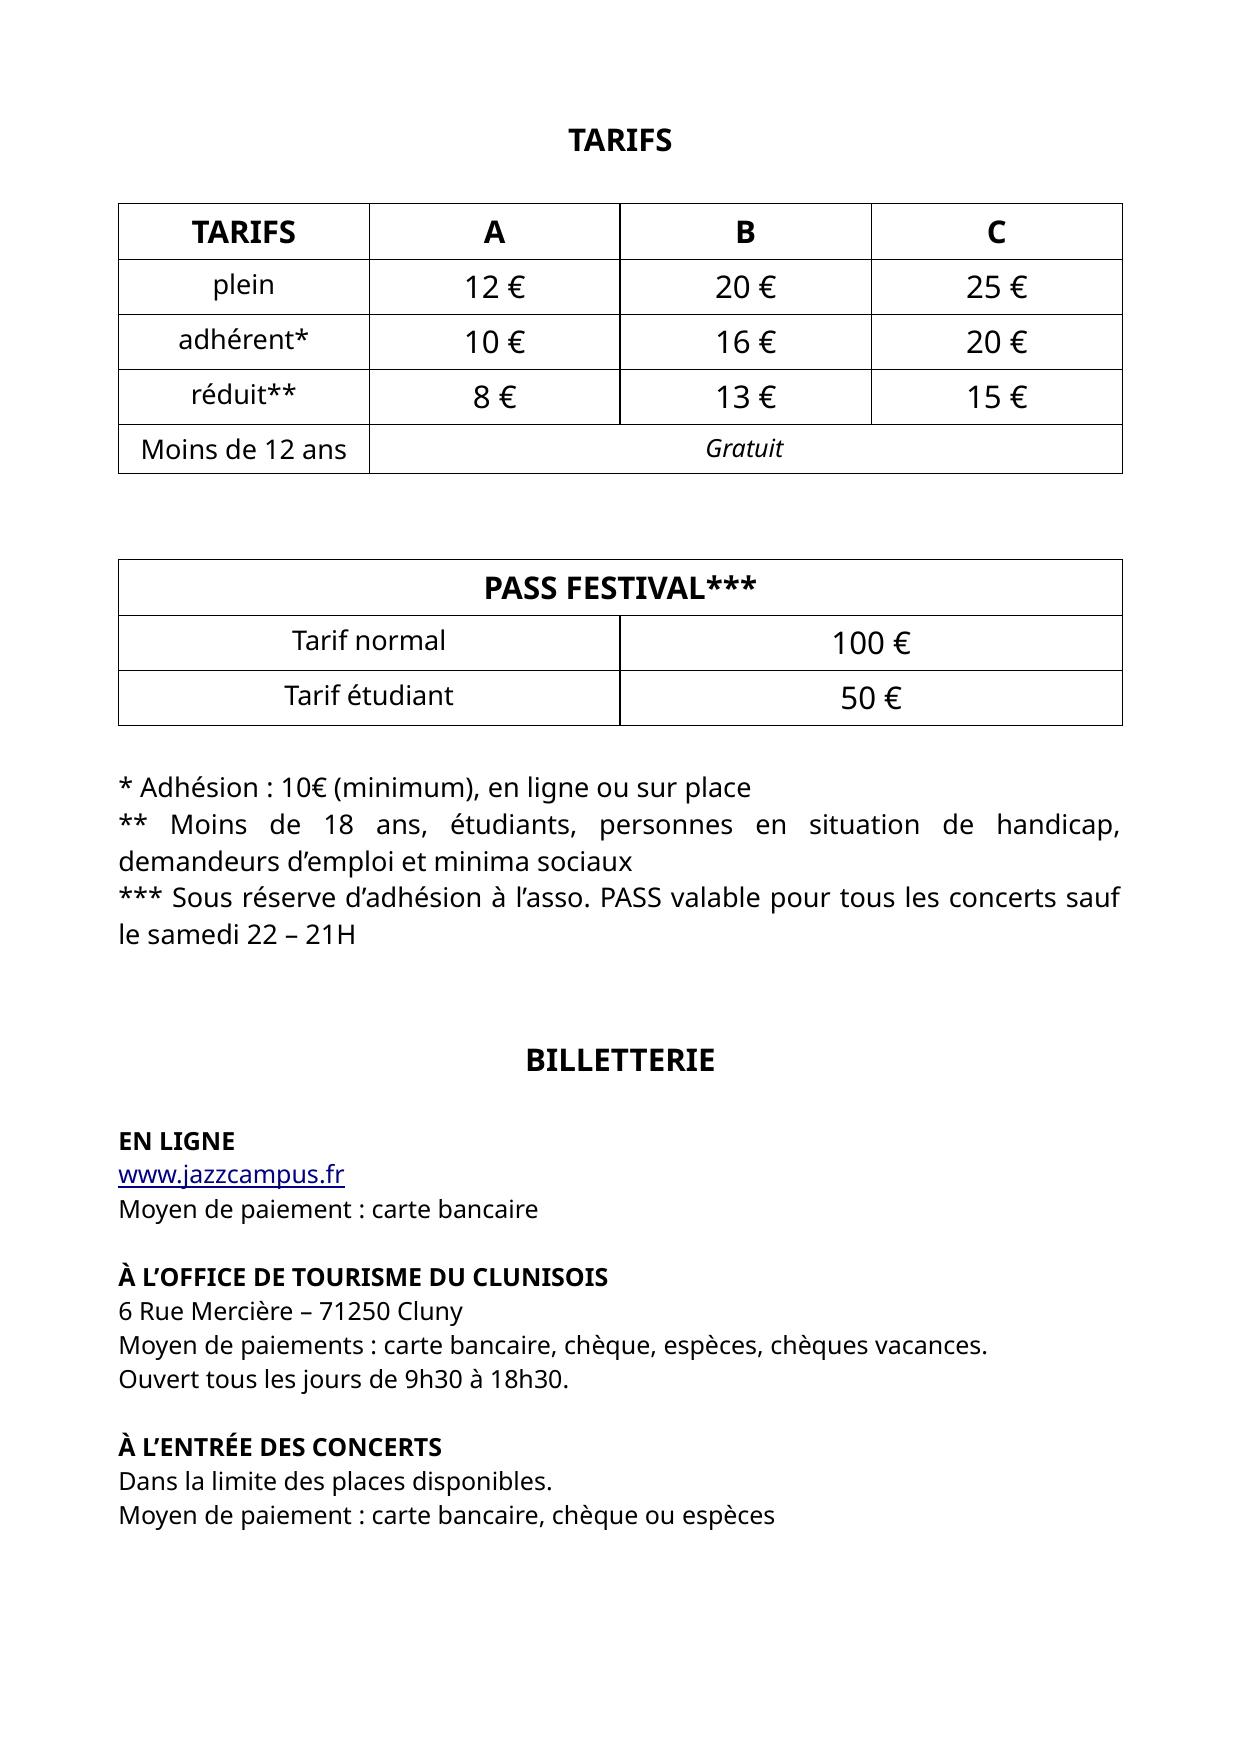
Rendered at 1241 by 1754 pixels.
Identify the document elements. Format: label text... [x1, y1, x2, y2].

text www.jazzcampus.fr [118, 1157, 1122, 1191]
table_cell 20 € [872, 315, 1122, 369]
table_cell 13 € [621, 370, 871, 424]
table_cell 50 € [621, 671, 1122, 725]
table_cell 16 € [621, 315, 871, 369]
text 6 Rue Mercière – 71250 Cluny [118, 1293, 1122, 1327]
table_cell réduit** [119, 370, 369, 424]
table_header C [872, 204, 1122, 258]
text BILLETTERIE [118, 1038, 1122, 1081]
text Ouvert tous les jours de 9h30 à 18h30. [118, 1362, 1122, 1396]
text Moyen de paiements : carte bancaire, chèque, espèces, chèques vacances. [118, 1327, 1122, 1362]
table_cell 12 € [370, 260, 619, 313]
table_cell plein [119, 260, 369, 313]
text Moyen de paiement : carte bancaire, chèque ou espèces [118, 1498, 1122, 1532]
table_header A [370, 204, 619, 258]
table_cell 100 € [621, 616, 1122, 669]
table_cell 10 € [370, 315, 619, 369]
table_cell 15 € [872, 370, 1122, 424]
table_header TARIFS [119, 204, 369, 258]
table_cell Moins de 12 ans [119, 425, 369, 473]
table_header B [621, 204, 871, 258]
text TARIFS [118, 118, 1122, 161]
text À L’ENTRÉE DES CONCERTS [118, 1430, 1122, 1464]
table_cell 20 € [621, 260, 871, 313]
table_header PASS FESTIVAL*** [119, 560, 1122, 614]
text * Adhésion : 10€ (minimum), en ligne ou sur place [118, 768, 1122, 805]
text Dans la limite des places disponibles. [118, 1464, 1122, 1498]
table_cell Tarif normal [119, 616, 619, 669]
table_cell 25 € [872, 260, 1122, 313]
text EN LIGNE [118, 1123, 1122, 1157]
text À L’OFFICE DE TOURISME DU CLUNISOIS [118, 1259, 1122, 1293]
table_cell 8 € [370, 370, 619, 424]
table_cell adhérent* [119, 315, 369, 369]
table_cell Tarif étudiant [119, 671, 619, 725]
table_cell Gratuit [370, 425, 1122, 473]
text ** Moins de 18 ans, étudiants, personnes en situation de handicap, demandeurs d’emploi et minima sociaux [118, 805, 1122, 879]
text Moyen de paiement : carte bancaire [118, 1191, 1122, 1225]
text *** Sous réserve d’adhésion à l’asso. PASS valable pour tous les concerts sauf le samedi 22 – 21H [118, 879, 1122, 953]
